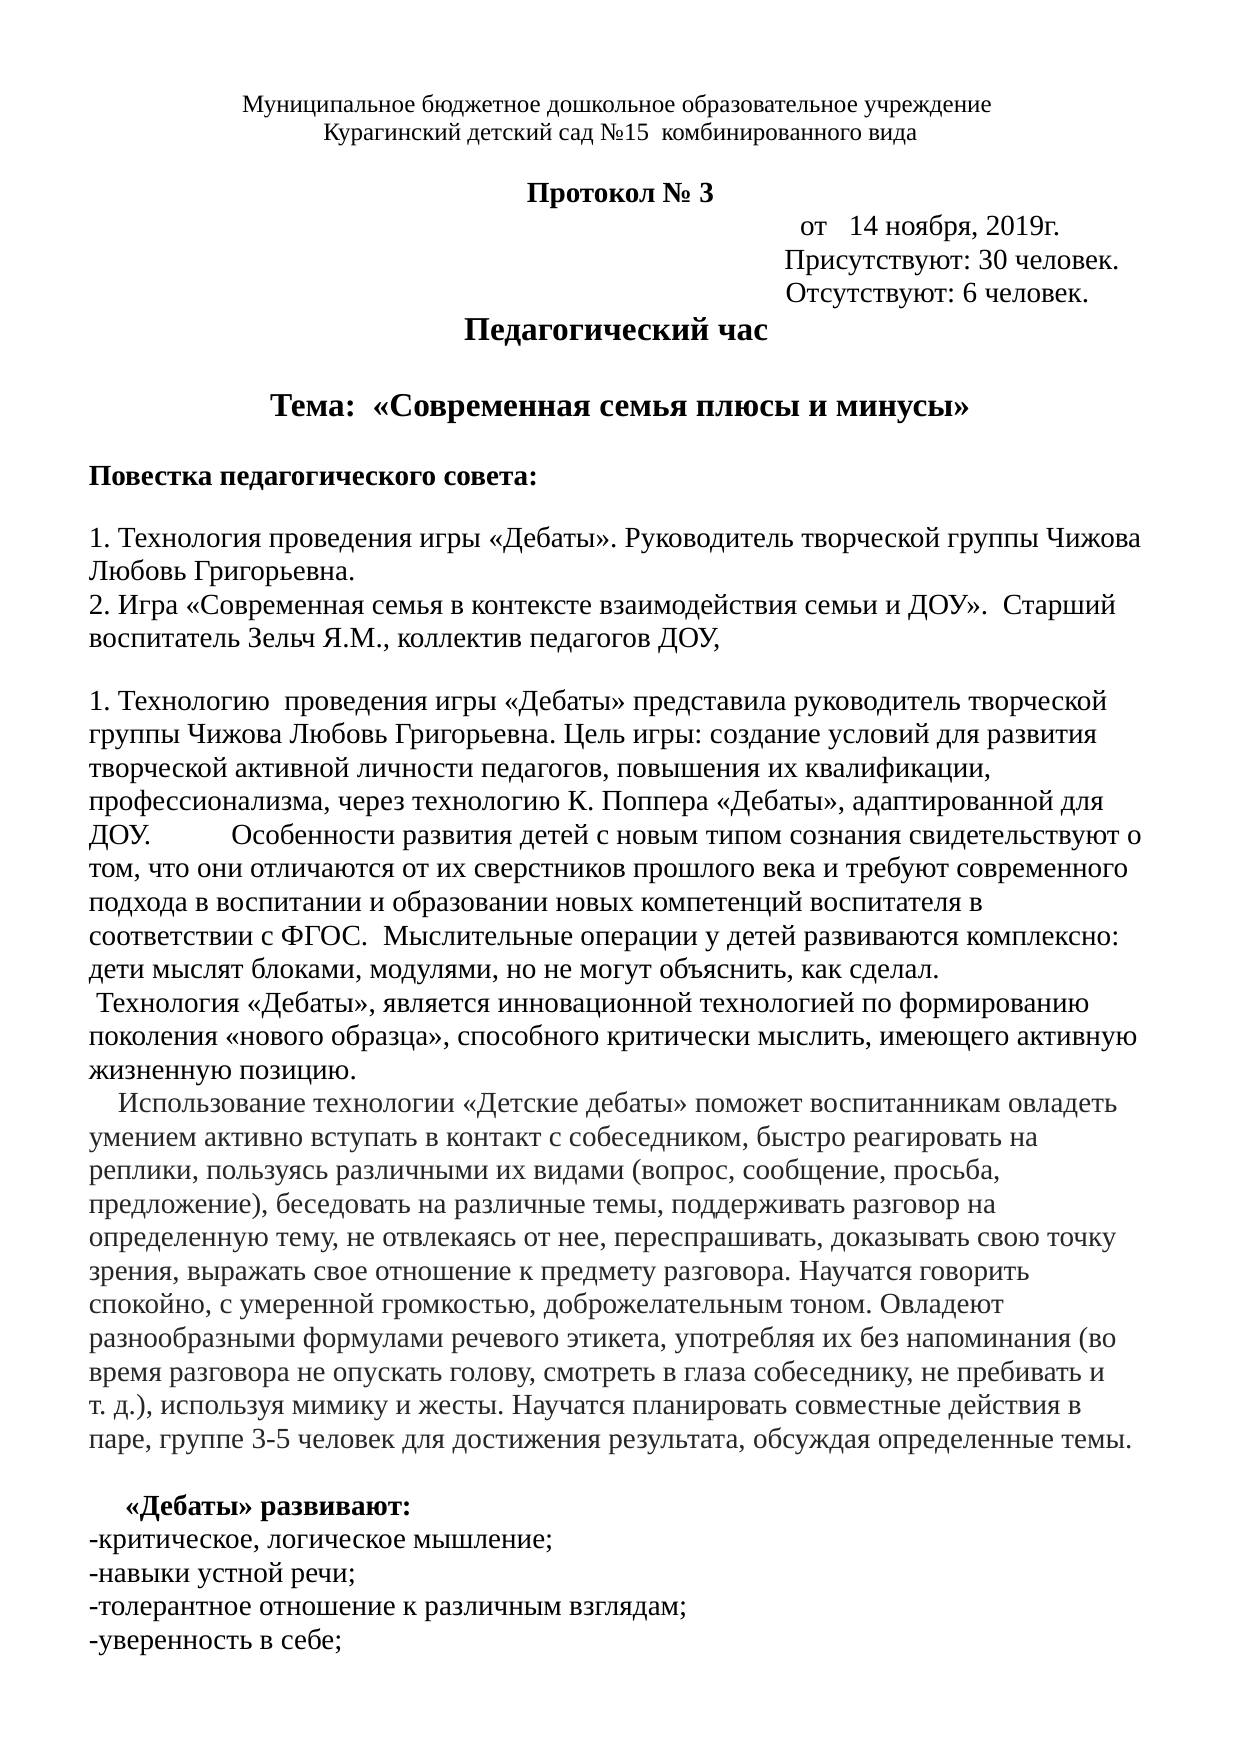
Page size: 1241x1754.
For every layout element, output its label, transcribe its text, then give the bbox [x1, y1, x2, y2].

text Протокол № 3 [88, 175, 1152, 208]
text Технология «Дебаты», является инновационной технологией по формированию поколения «нового образца», способного критически мыслить, имеющего активную жизненную позицию. [88, 985, 1152, 1085]
text Муниципальное бюджетное дошкольное образовательное учреждение [88, 89, 1152, 117]
text 1. Технологию проведения игры «Дебаты» представила руководитель творческой группы Чижова Любовь Григорьевна. Цель игры: создание условий для развития творческой активной личности педагогов, повышения их квалификации, профессионализма, через технологию К. Поппера «Дебаты», адаптированной для ДОУ. Особенности развития детей с новым типом сознания свидетельствуют о том, что они отличаются от их сверстников прошлого века и требуют современного подхода в воспитании и образовании новых компетенций воспитателя в соответствии с ФГОС. Мыслительные операции у детей развиваются комплексно: дети мыслят блоками, модулями, но не могут объяснить, как сделал. [88, 683, 1152, 985]
text Использование технологии «Детские дебаты» поможет воспитанникам овладеть умением активно вступать в контакт с собеседником, быстро реагировать на реплики, пользуясь различными их видами (вопрос, сообщение, просьба, предложение), беседовать на различные темы, поддерживать разговор на определенную тему, не отвлекаясь от нее, переспрашивать, доказывать свою точку зрения, выражать свое отношение к предмету разговора. Научатся говорить спокойно, с умеренной громкостью, доброжелательным тоном. Овладеют разнообразными формулами речевого этикета, употребляя их без напоминания (во время разговора не опускать голову, смотреть в глаза собеседнику, не пребивать и т. д.), используя мимику и жесты. Научатся планировать совместные действия в паре, группе 3-5 человек для достижения результата, обсуждая определенные темы. [88, 1085, 1152, 1454]
text -толерантное отношение к различным взглядам; [88, 1588, 1152, 1622]
text Отсутствуют: 6 человек. [88, 276, 1152, 309]
text Присутствуют: 30 человек. [88, 242, 1152, 276]
text Тема: «Современная семья плюсы и минусы» [88, 386, 1152, 424]
text -критическое, логическое мышление; [88, 1521, 1152, 1555]
text -навыки устной речи; [88, 1555, 1152, 1588]
text Педагогический час [88, 309, 1152, 347]
text 2. Игра «Современная семья в контексте взаимодействия семьи и ДОУ». Старший воспитатель Зельч Я.М., коллектив педагогов ДОУ, [88, 587, 1152, 654]
text от 14 ноября, 2019г. [88, 208, 1152, 242]
text «Дебаты» развивают: [88, 1488, 1152, 1521]
text Повестка педагогического совета: [88, 458, 1152, 491]
text -уверенность в себе; [88, 1622, 1152, 1656]
text Курагинский детский сад №15 комбинированного вида [88, 117, 1152, 146]
text 1. Технология проведения игры «Дебаты». Руководитель творческой группы Чижова Любовь Григорьевна. [88, 520, 1152, 587]
